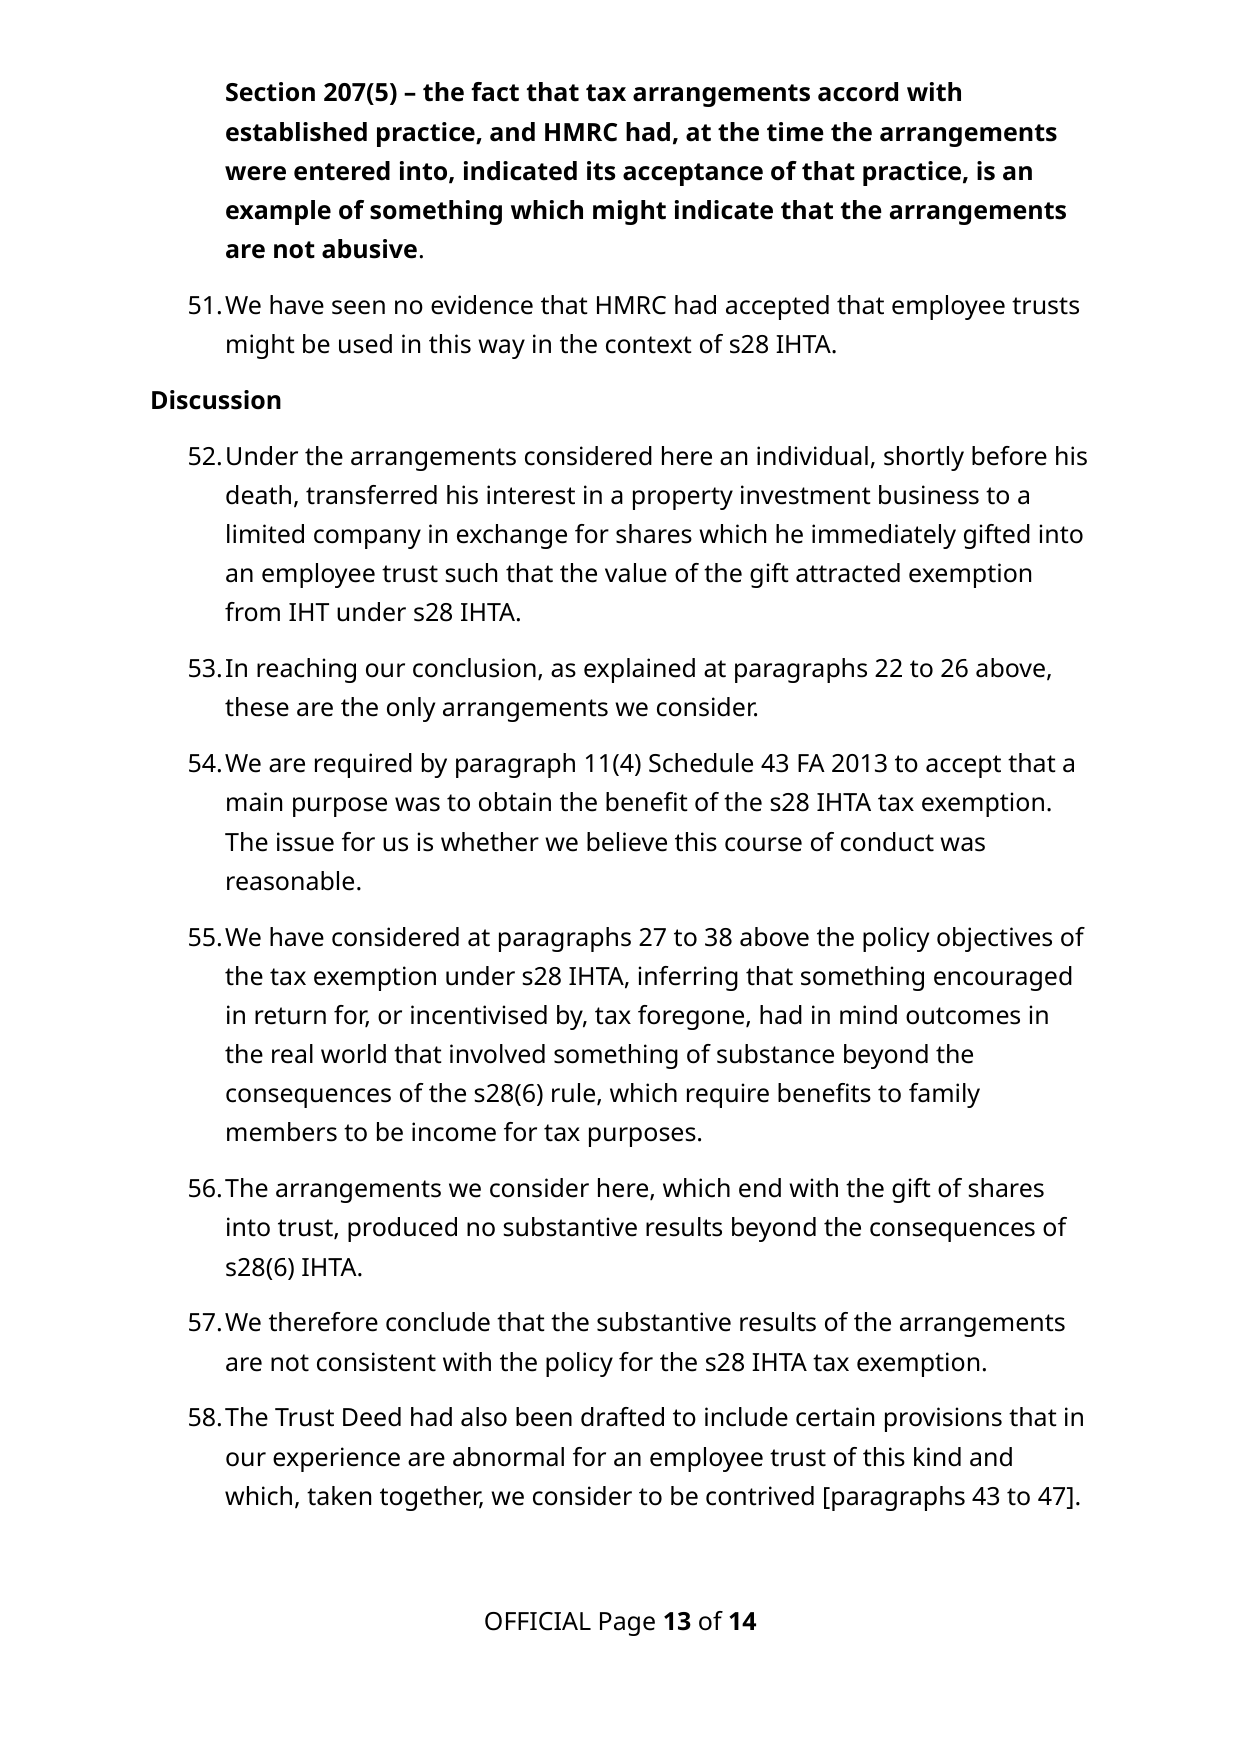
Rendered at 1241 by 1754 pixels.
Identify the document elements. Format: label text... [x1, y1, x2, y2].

list Under the arrangements considered here an individual, shortly before his death, transferred his interest in a property investment business to a limited company in exchange for shares which he immediately gifted into an employee trust such that the value of the gift attracted exemption from IHT under s28 IHTA. [187, 438, 1090, 629]
text Section 207(5) – the fact that tax arrangements accord with established practice, and HMRC had, at the time the arrangements were entered into, indicated its acceptance of that practice, is an example of something which might indicate that the arrangements are not abusive. [225, 75, 1090, 266]
list The arrangements we consider here, which end with the gift of shares into trust, produced no substantive results beyond the consequences of s28(6) IHTA. [187, 1171, 1090, 1283]
list In reaching our conclusion, as explained at paragraphs 22 to 26 above, these are the only arrangements we consider. [187, 651, 1090, 724]
subtitle Discussion [150, 382, 1090, 417]
list We are required by paragraph 11(4) Schedule 43 FA 2013 to accept that a main purpose was to obtain the benefit of the s28 IHTA tax exemption. The issue for us is whether we believe this course of conduct was reasonable. [187, 746, 1090, 897]
list We have seen no evidence that HMRC had accepted that employee trusts might be used in this way in the context of s28 IHTA. [187, 287, 1090, 361]
list We therefore conclude that the substantive results of the arrangements are not consistent with the policy for the s28 IHTA tax exemption. [187, 1305, 1090, 1378]
list We have considered at paragraphs 27 to 38 above the policy objectives of the tax exemption under s28 IHTA, inferring that something encouraged in return for, or incentivised by, tax foregone, had in mind outcomes in the real world that involved something of substance beyond the consequences of the s28(6) rule, which require benefits to family members to be income for tax purposes. [187, 919, 1090, 1149]
list The Trust Deed had also been drafted to include certain provisions that in our experience are abnormal for an employee trust of this kind and which, taken together, we consider to be contrived [paragraphs 43 to 47]. [187, 1400, 1090, 1512]
